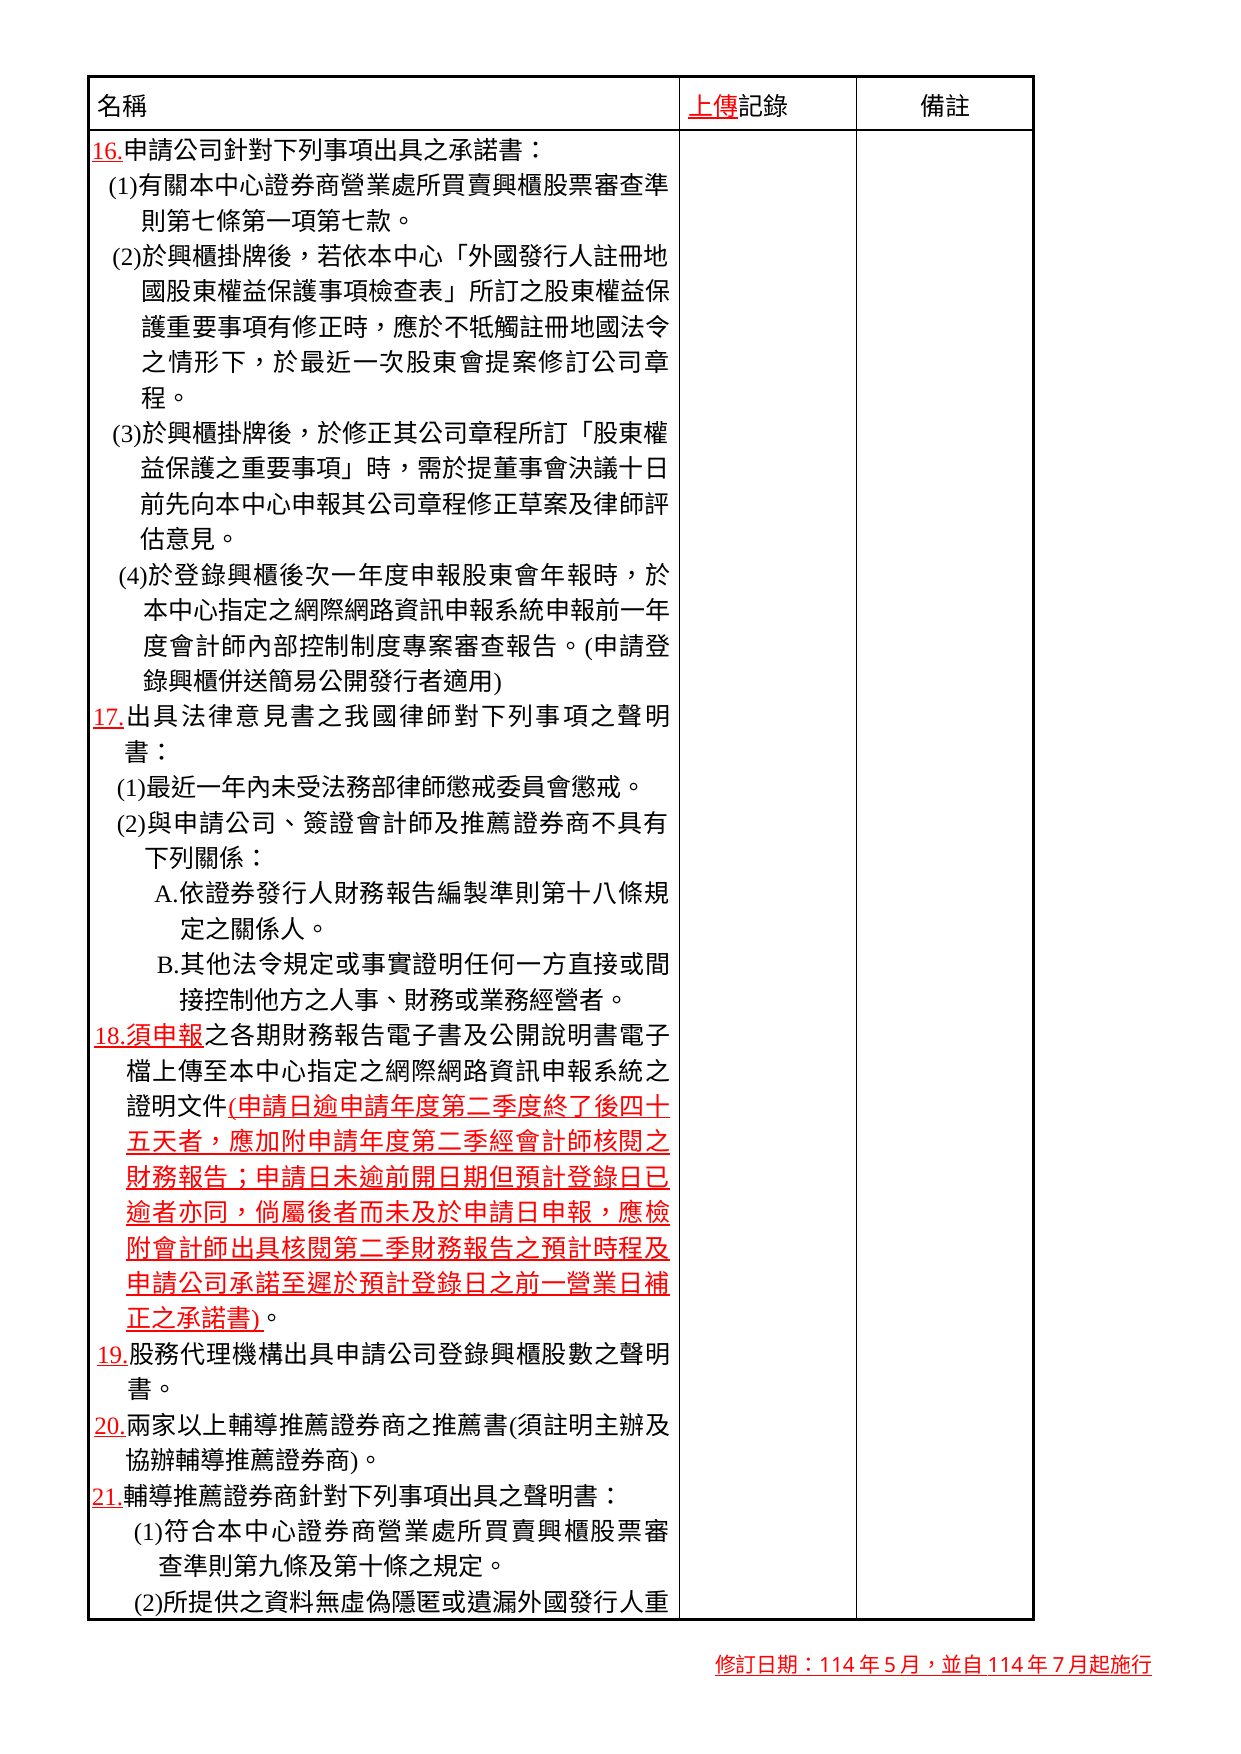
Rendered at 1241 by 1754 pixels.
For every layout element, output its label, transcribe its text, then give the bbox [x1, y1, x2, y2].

table_cell [680, 131, 856, 1618]
table_cell [857, 131, 1032, 1618]
table_header 上傳記錄 [680, 78, 856, 129]
table_header 名稱 [90, 78, 679, 129]
table_header 備註 [857, 78, 1032, 129]
table_cell 16.申請公司針對下列事項出具之承諾書： (1)有關本中心證券商營業處所買賣興櫃股票審查準則第七條第一項第七款。 (2)於興櫃掛牌後，若依本中心「外國發行人註冊地國股東權益保護事項檢查表」所訂之股東權益保護重要事項有修正時，應於不牴觸註冊地國法令之情形下，於最近一次股東會提案修訂公司章程。 (3)於興櫃掛牌後，於修正其公司章程所訂「股東權益保護之重要事項」時，需於提董事會決議十日前先向本中心申報其公司章程修正草案及律師評估意見。 (4)於登錄興櫃後次一年度申報股東會年報時，於本中心指定之網際網路資訊申報系統申報前一年度會計師內部控制制度專案審查報告。(申請登錄興櫃併送簡易公開發行者適用) 17.出具法律意見書之我國律師對下列事項之聲明書： (1)最近一年內未受法務部律師懲戒委員會懲戒。 (2)與申請公司、簽證會計師及推薦證券商不具有下列關係： A.依證券發行人財務報告編製準則第十八條規定之關係人。 B.其他法令規定或事實證明任何一方直接或間接控制他方之人事、財務或業務經營者。 18.須申報之各期財務報告電子書及公開說明書電子檔上傳至本中心指定之網際網路資訊申報系統之證明文件(申請日逾申請年度第二季度終了後四十五天者，應加附申請年度第二季經會計師核閱之財務報告；申請日未逾前開日期但預計登錄日已逾者亦同，倘屬後者而未及於申請日申報，應檢附會計師出具核閱第二季財務報告之預計時程及申請公司承諾至遲於預計登錄日之前一營業日補正之承諾書)。 19.股務代理機構出具申請公司登錄興櫃股數之聲明書。 20.兩家以上輔導推薦證券商之推薦書(須註明主辦及協辦輔導推薦證券商)。 21.輔導推薦證券商針對下列事項出具之聲明書： (1)符合本中心證券商營業處所買賣興櫃股票審 查準則第九條及第十條之規定。 (2)所提供之資料無虛偽隱匿或遺漏外國發行人重 [90, 131, 679, 1618]
